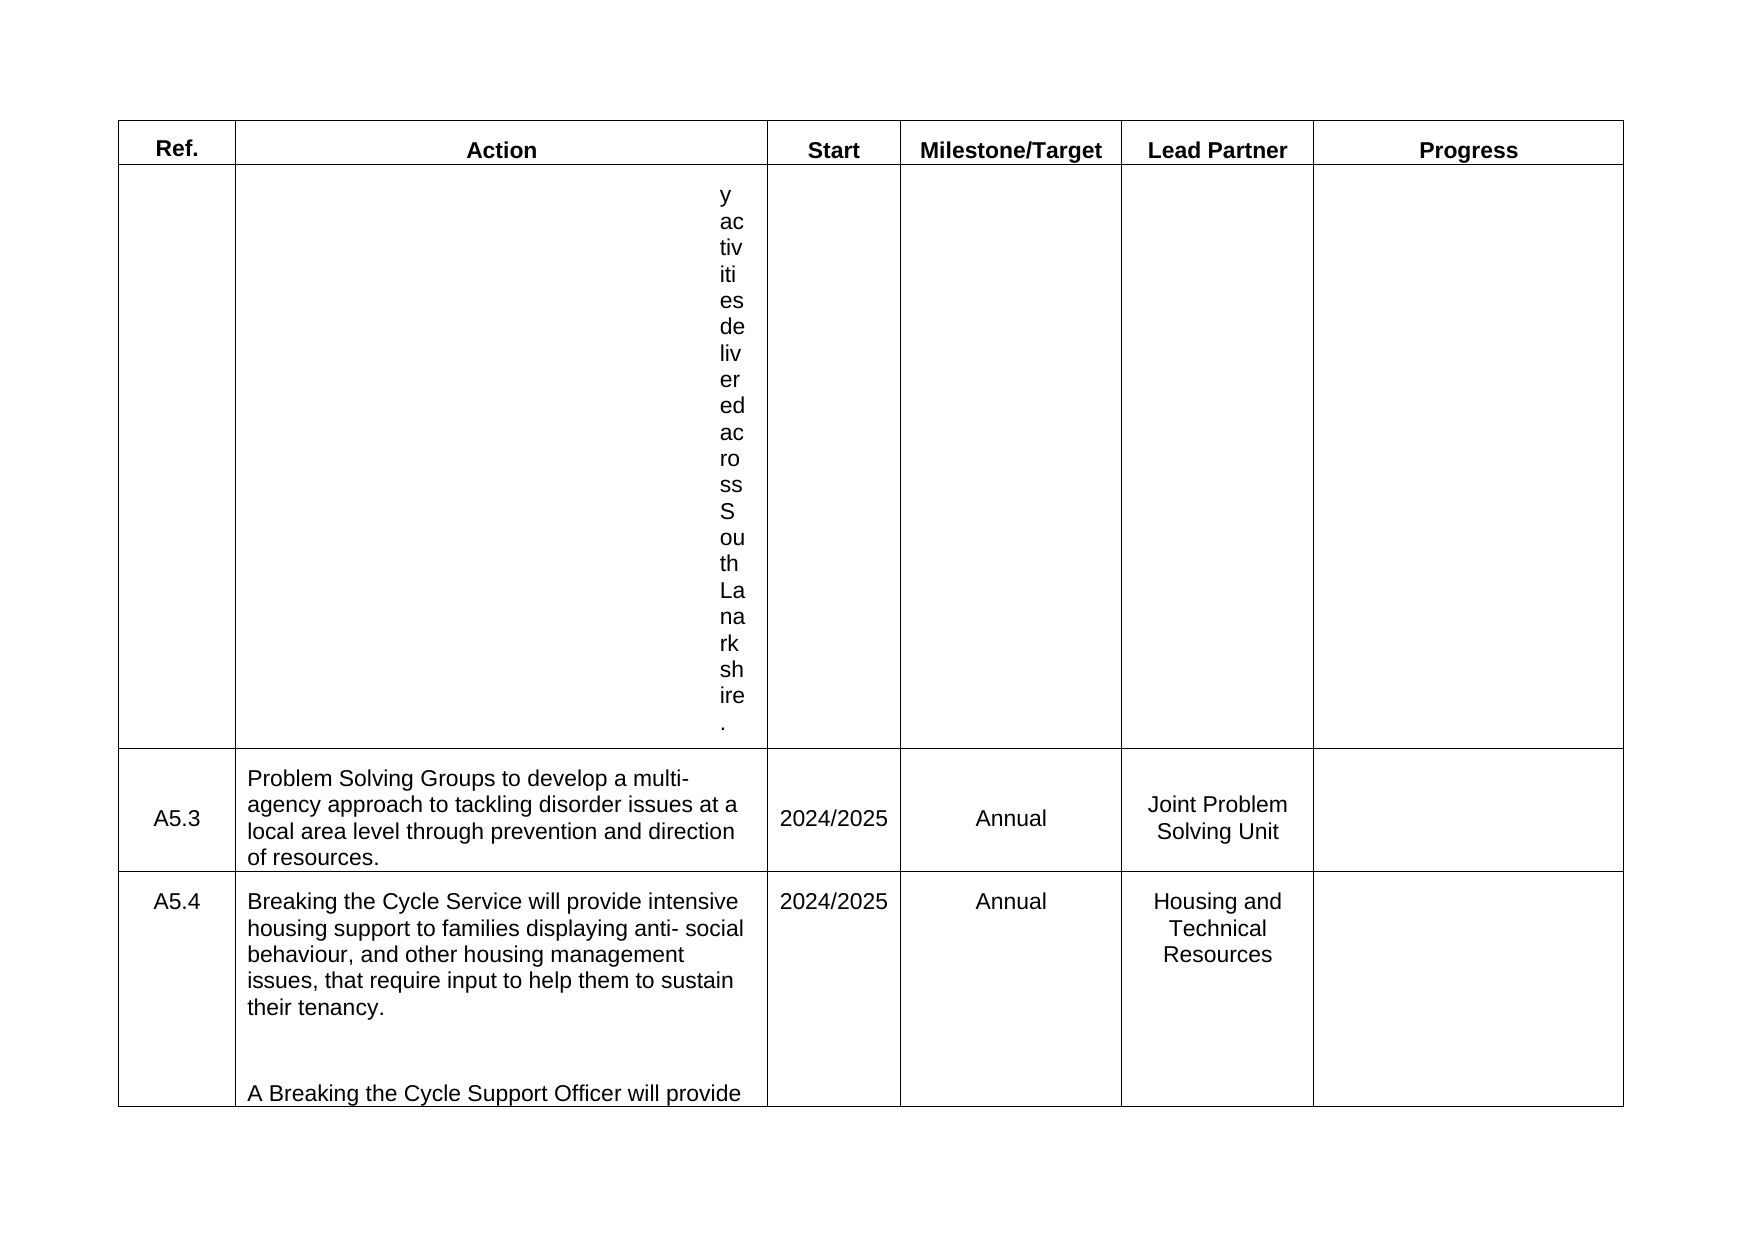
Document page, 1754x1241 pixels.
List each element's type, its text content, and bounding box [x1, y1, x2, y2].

table_cell [1122, 165, 1313, 747]
table_cell [768, 165, 900, 747]
table_cell A5.3 [119, 749, 235, 871]
table_header Lead Partner [1122, 121, 1313, 164]
table_cell [1314, 165, 1623, 747]
table_cell Housing and Technical Resources [1122, 872, 1313, 1106]
table_cell Annual [901, 749, 1121, 871]
table_cell 2024/2025 [768, 749, 900, 871]
table_cell [1314, 749, 1623, 871]
table_cell Breaking the Cycle Service will provide intensive housing support to families displaying anti- social behaviour, and other housing management issues, that require input to help them to sustain their tenancy. A Breaking the Cycle Support Officer will provide [236, 872, 767, 1106]
table_header Start [768, 121, 900, 164]
table_cell Joint Problem Solving Unit [1122, 749, 1313, 871]
table_header Ref. [119, 121, 235, 164]
table_cell [1314, 872, 1623, 1106]
table_cell [901, 165, 1121, 747]
table_cell 2024/2025 [768, 872, 900, 1106]
table_header Action [236, 121, 767, 164]
table_cell y activities delivered across South Lanarkshire. [236, 165, 767, 747]
table_cell Annual [901, 872, 1121, 1106]
table_cell A5.4 [119, 872, 235, 1106]
table_cell Problem Solving Groups to develop a multi-agency approach to tackling disorder issues at a local area level through prevention and direction of resources. [236, 749, 767, 871]
table_header Milestone/Target [901, 121, 1121, 164]
table_header Progress [1314, 121, 1623, 164]
table_cell [119, 165, 235, 747]
